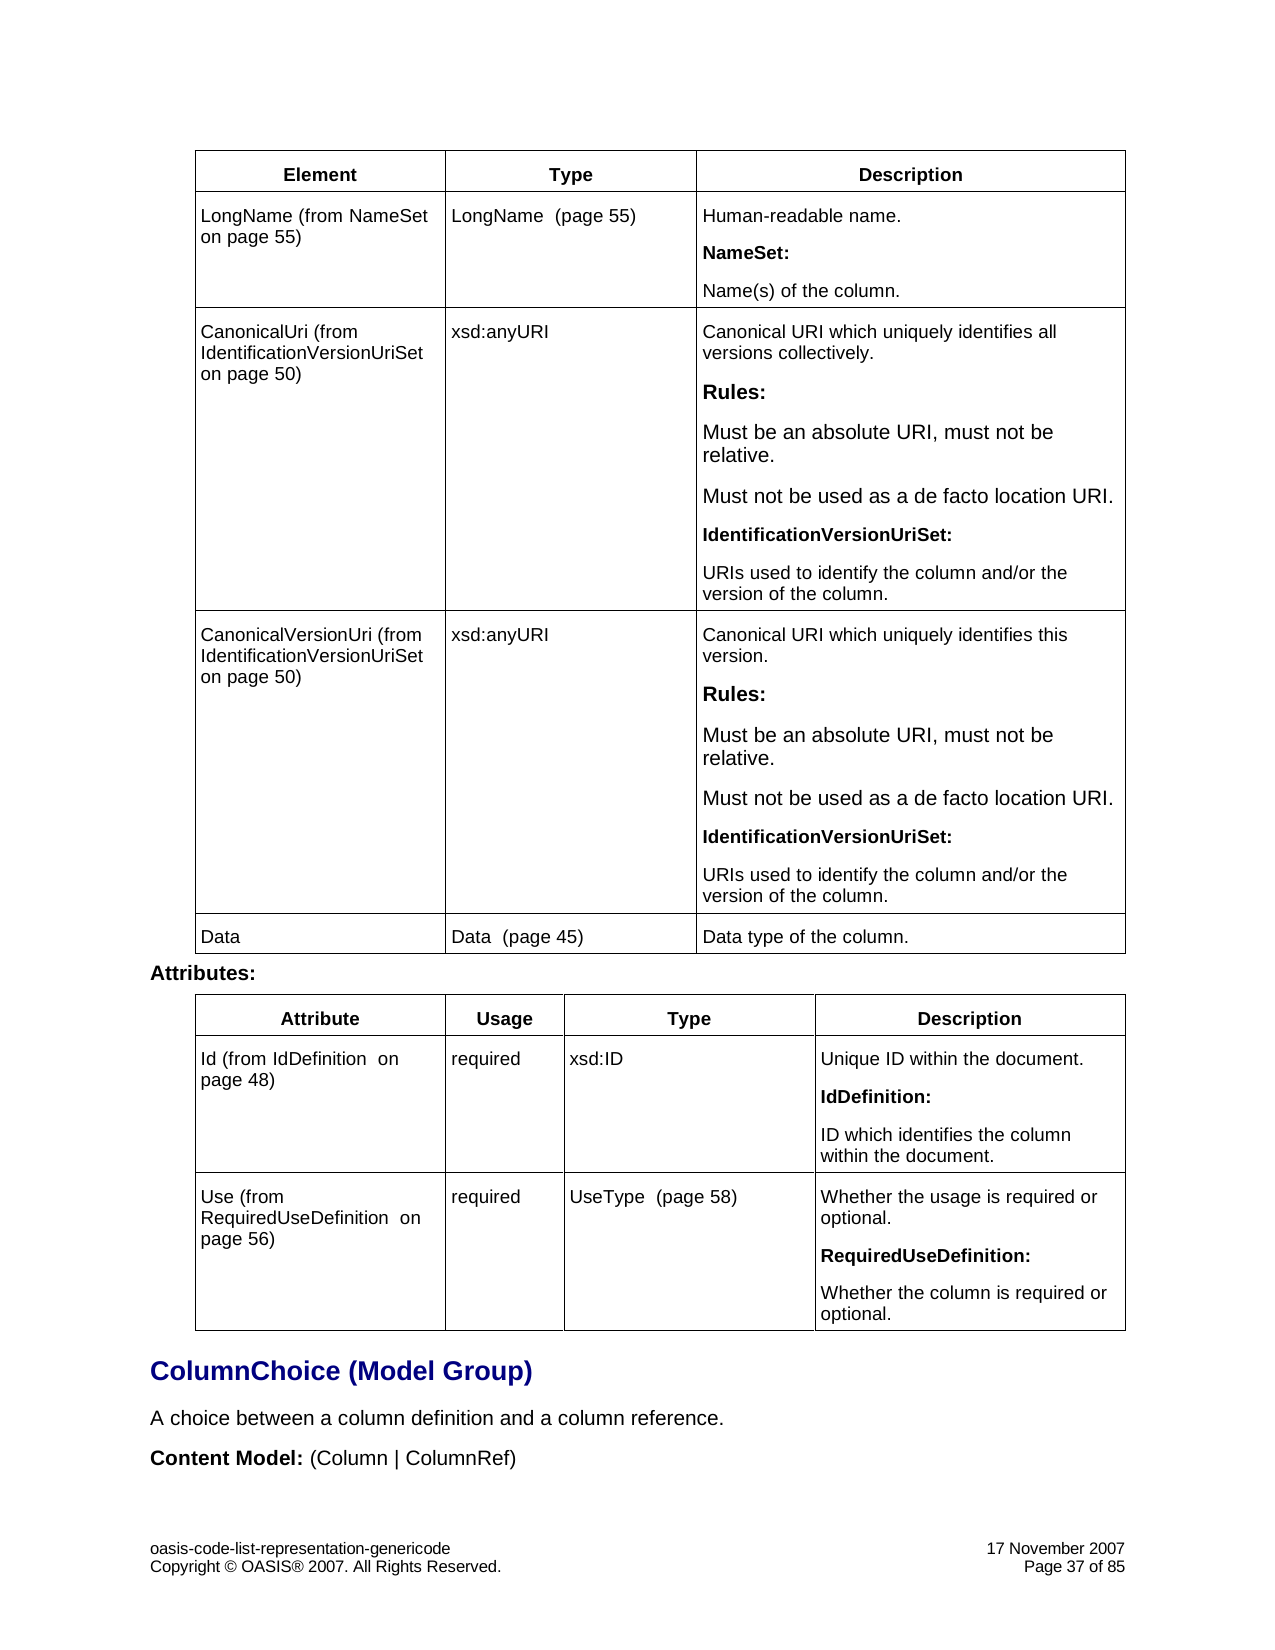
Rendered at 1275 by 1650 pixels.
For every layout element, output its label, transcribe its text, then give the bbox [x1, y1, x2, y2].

table_cell xsd:anyURI [446, 611, 696, 913]
table_header Type [565, 995, 814, 1035]
table_cell CanonicalUri (from IdentificationVersionUriSet on page 50) [196, 308, 445, 610]
table_cell Data [196, 914, 445, 953]
table_cell Whether the usage is required or optional. RequiredUseDefinition: Whether the column is required or optional. [816, 1173, 1125, 1330]
table_cell Human-readable name. NameSet: Name(s) of the column. [697, 192, 1125, 307]
table_cell Canonical URI which uniquely identifies this version. Rules: Must be an absolute URI, must not be relative. Must not be used as a de facto location URI. IdentificationVersionUriSet: URIs used to identify the column and/or the version of the column. [697, 611, 1125, 913]
table_cell Data type of the column. [697, 914, 1125, 953]
table_cell required [446, 1036, 563, 1172]
subtitle ColumnChoice (Model Group) [150, 1356, 1125, 1386]
table_header Type [446, 151, 696, 191]
table_cell Unique ID within the document. IdDefinition: ID which identifies the column within the document. [816, 1036, 1125, 1172]
table_header Attribute [196, 995, 445, 1035]
table_cell CanonicalVersionUri (from IdentificationVersionUriSet on page 50) [196, 611, 445, 913]
table_cell UseType (page 58) [565, 1173, 814, 1330]
table_cell Use (from RequiredUseDefinition on page 56) [196, 1173, 445, 1330]
table_header Description [697, 151, 1125, 191]
title Attributes: [150, 962, 1125, 985]
table_header Description [816, 995, 1125, 1035]
table_cell xsd:ID [565, 1036, 814, 1172]
text A choice between a column definition and a column reference. [150, 1406, 1125, 1430]
table_cell LongName (page 55) [446, 192, 696, 307]
table_cell Data (page 45) [446, 914, 696, 953]
table_cell Id (from IdDefinition on page 48) [196, 1036, 445, 1172]
table_cell Canonical URI which uniquely identifies all versions collectively. Rules: Must be an absolute URI, must not be relative. Must not be used as a de facto location URI. IdentificationVersionUriSet: URIs used to identify the column and/or the version of the column. [697, 308, 1125, 610]
table_header Usage [446, 995, 563, 1035]
table_cell LongName (from NameSet on page 55) [196, 192, 445, 307]
table_cell xsd:anyURI [446, 308, 696, 610]
table_cell required [446, 1173, 563, 1330]
text Content Model: (Column | ColumnRef) [150, 1447, 1125, 1470]
table_header Element [196, 151, 445, 191]
